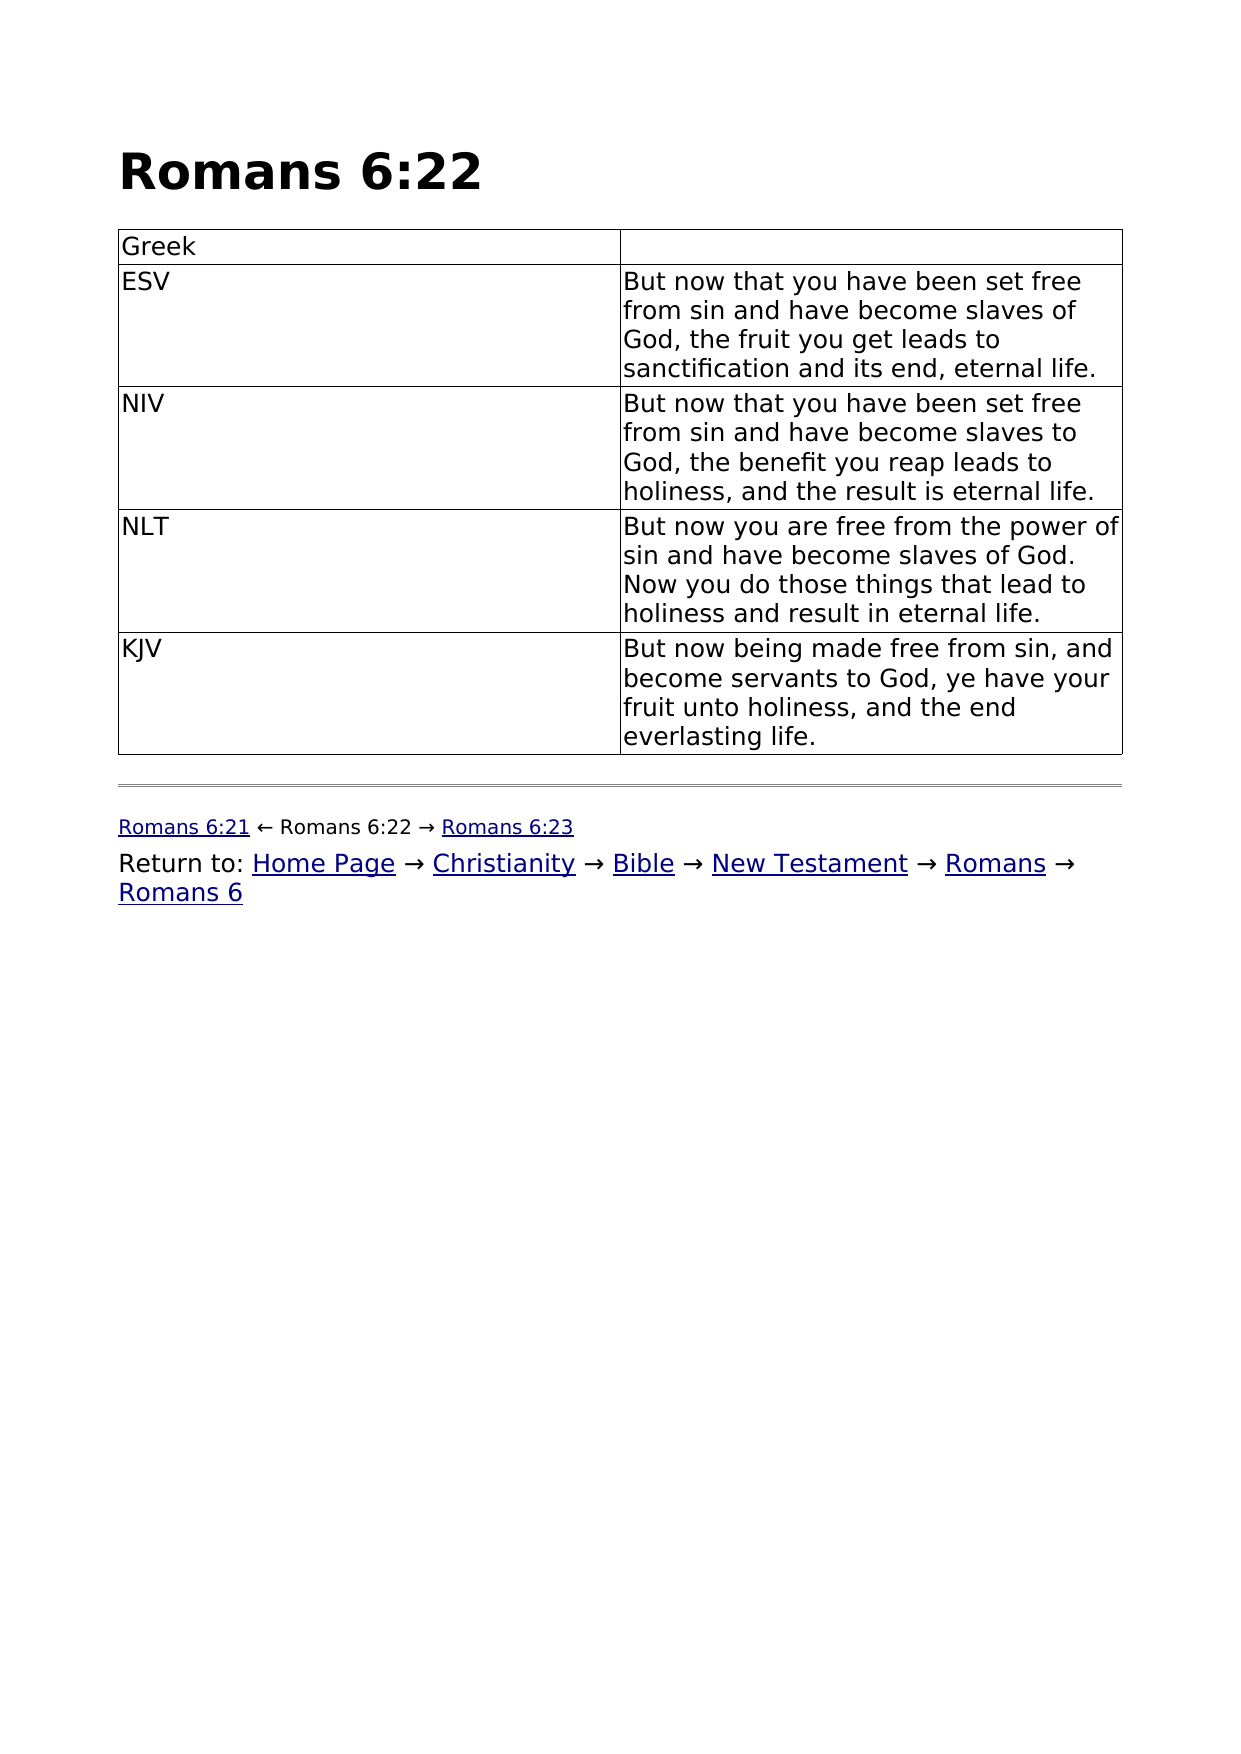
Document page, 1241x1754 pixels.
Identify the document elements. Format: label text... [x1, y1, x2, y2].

text Return to: Home Page → Christianity → Bible → New Testament → Romans → Romans 6 [118, 849, 1122, 908]
table_cell But now that you have been set free from sin and have become slaves of God, the fruit you get leads to sanctification and its end, eternal life. [621, 265, 1122, 386]
table_cell KJV [119, 633, 620, 754]
subtitle Romans 6:22 [118, 143, 1122, 201]
table_cell But now being made free from sin, and become servants to God, ye have your fruit unto holiness, and the end everlasting life. [621, 633, 1122, 754]
table_header Greek [119, 230, 620, 264]
table_header [621, 230, 1122, 264]
table_cell But now that you have been set free from sin and have become slaves to God, the benefit you reap leads to holiness, and the result is eternal life. [621, 387, 1122, 509]
table_cell NIV [119, 387, 620, 509]
table_cell ESV [119, 265, 620, 386]
table_cell But now you are free from the power of sin and have become slaves of God. Now you do those things that lead to holiness and result in eternal life. [621, 510, 1122, 632]
table_cell NLT [119, 510, 620, 632]
text Romans 6:21 ← Romans 6:22 → Romans 6:23 [118, 815, 1122, 849]
